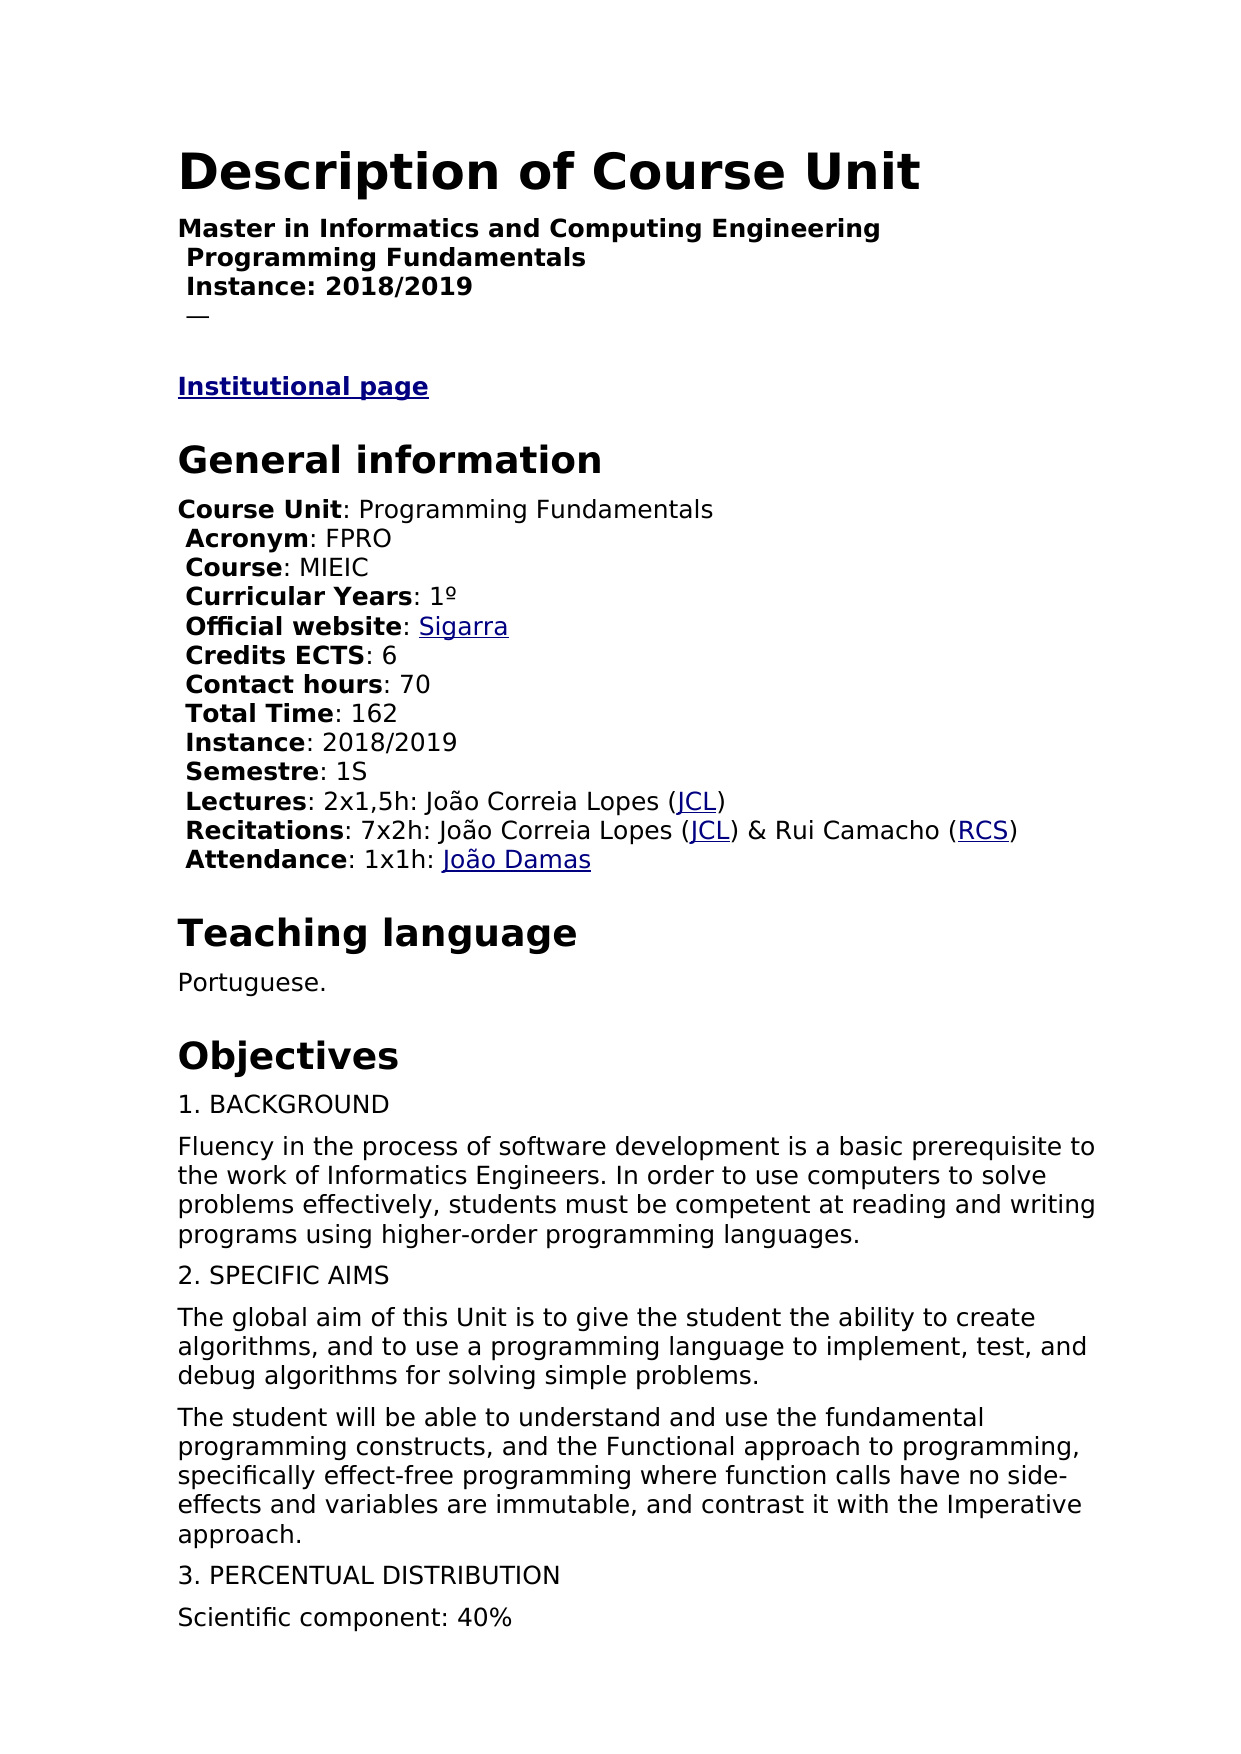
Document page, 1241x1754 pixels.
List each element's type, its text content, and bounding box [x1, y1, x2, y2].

text The global aim of this Unit is to give the student the ability to create algorithms, and to use a programming language to implement, test, and debug algorithms for solving simple problems. [177, 1303, 1122, 1391]
subtitle Objectives [177, 1034, 1122, 1078]
subtitle General information [177, 439, 1122, 482]
text Scientific component: 40% [177, 1603, 1122, 1632]
text Fluency in the process of software development is a basic prerequisite to the work of Informatics Engineers. In order to use computers to solve problems effectively, students must be competent at reading and writing programs using higher-order programming languages. [177, 1132, 1122, 1249]
text Course Unit: Programming Fundamentals Acronym: FPRO Course: MIEIC Curricular Years: 1º Official website: Sigarra Credits ECTS: 6 Contact hours: 70 Total Time: 162 Instance: 2018/2019 Semestre: 1S Lectures: 2x1,5h: João Correia Lopes (JCL) Recitations: 7x2h: João Correia Lopes (JCL) & Rui Camacho (RCS) Attendance: 1x1h: João Damas [177, 495, 1122, 874]
text 2. SPECIFIC AIMS [177, 1261, 1122, 1291]
text 3. PERCENTUAL DISTRIBUTION [177, 1561, 1122, 1591]
text Portuguese. [177, 968, 1122, 997]
subtitle Teaching language [177, 912, 1122, 955]
text Master in Informatics and Computing Engineering Programming Fundamentals Instance: 2018/2019 — [177, 214, 1122, 360]
text The student will be able to understand and use the fundamental programming constructs, and the Functional approach to programming, specifically effect-free programming where function calls have no side-effects and variables are immutable, and contrast it with the Imperative approach. [177, 1403, 1122, 1549]
text 1. BACKGROUND [177, 1091, 1122, 1120]
subtitle Description of Course Unit [177, 143, 1122, 201]
text Institutional page [177, 372, 1122, 401]
